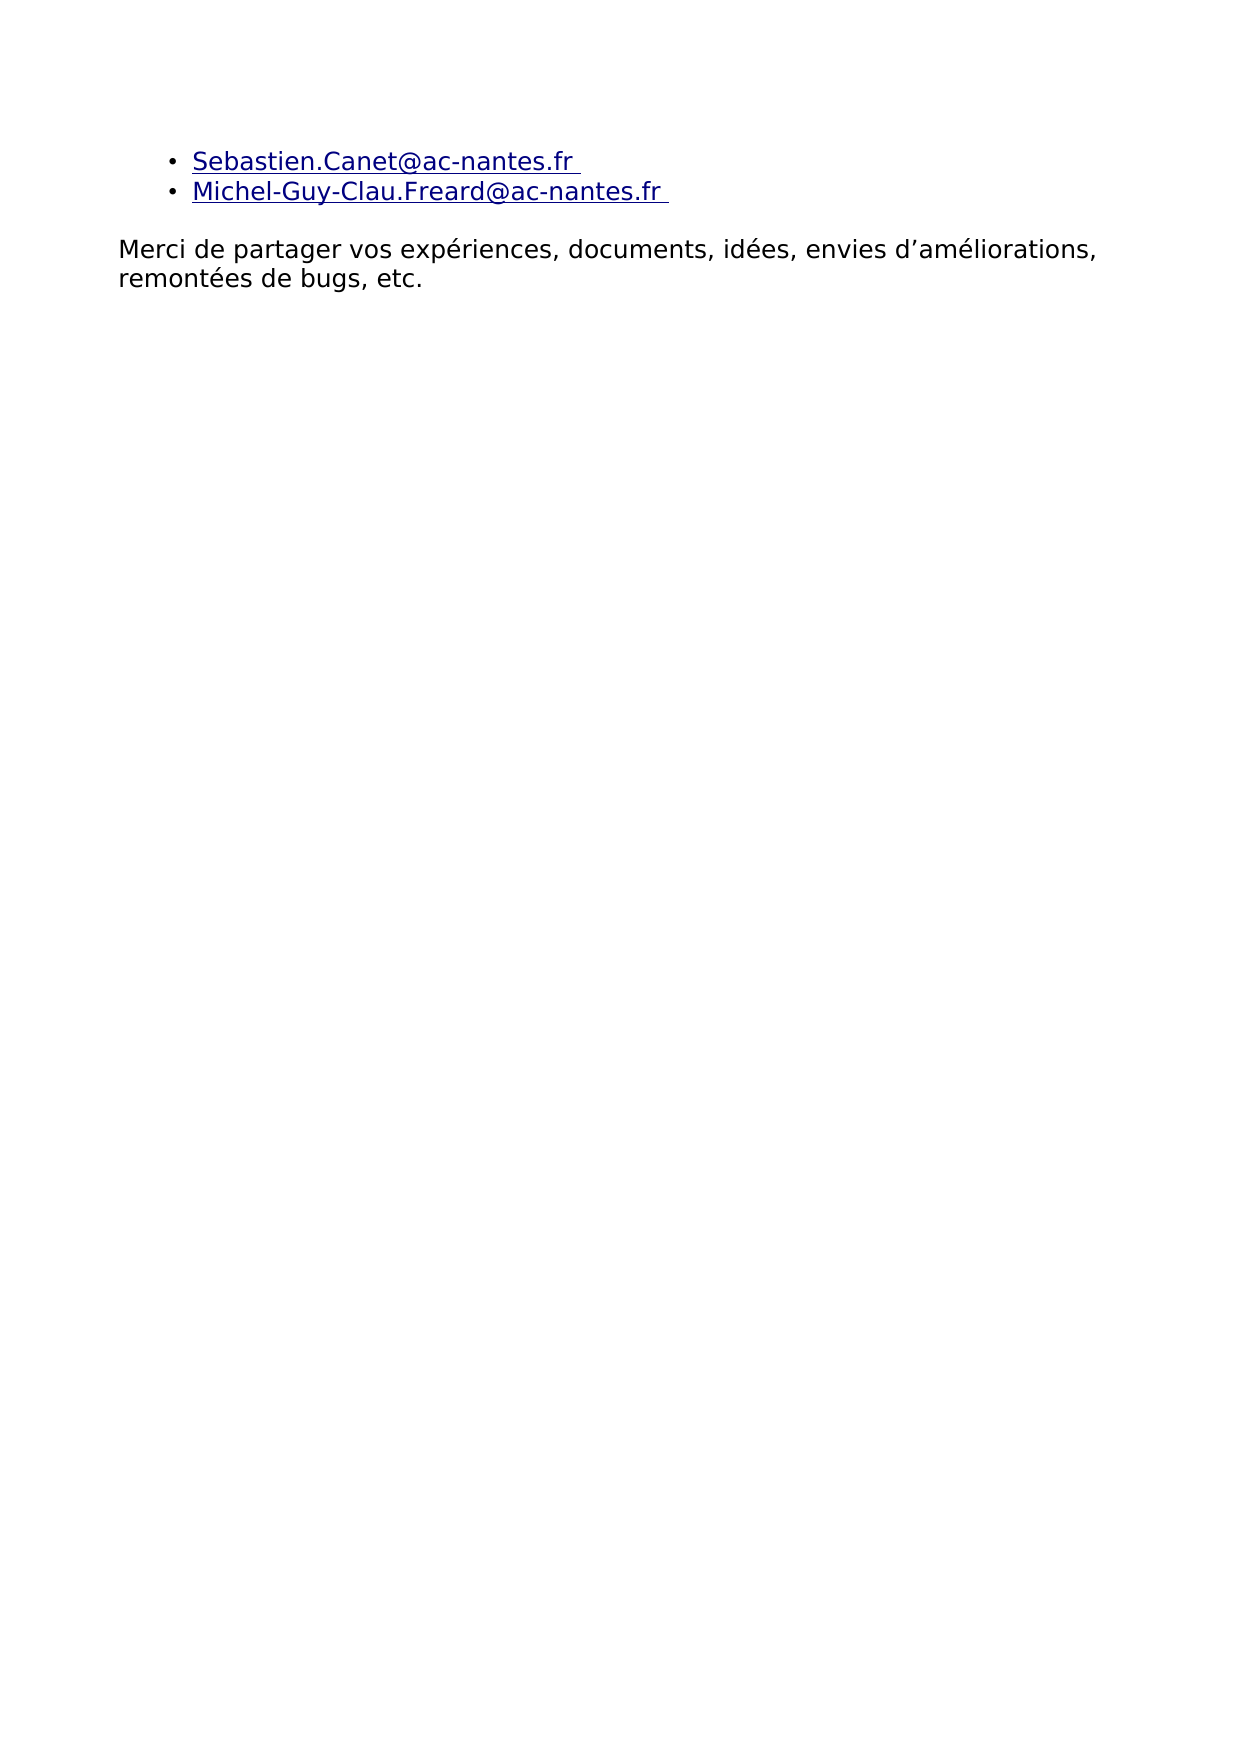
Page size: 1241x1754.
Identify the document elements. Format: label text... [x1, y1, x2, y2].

text Merci de partager vos expériences, documents, idées, envies d’améliorations, remontées de bugs, etc. [118, 235, 1122, 294]
list Sebastien.Canet@ac-nantes.fr [177, 148, 1122, 177]
list Michel-Guy-Clau.Freard@ac-nantes.fr [177, 177, 1122, 206]
